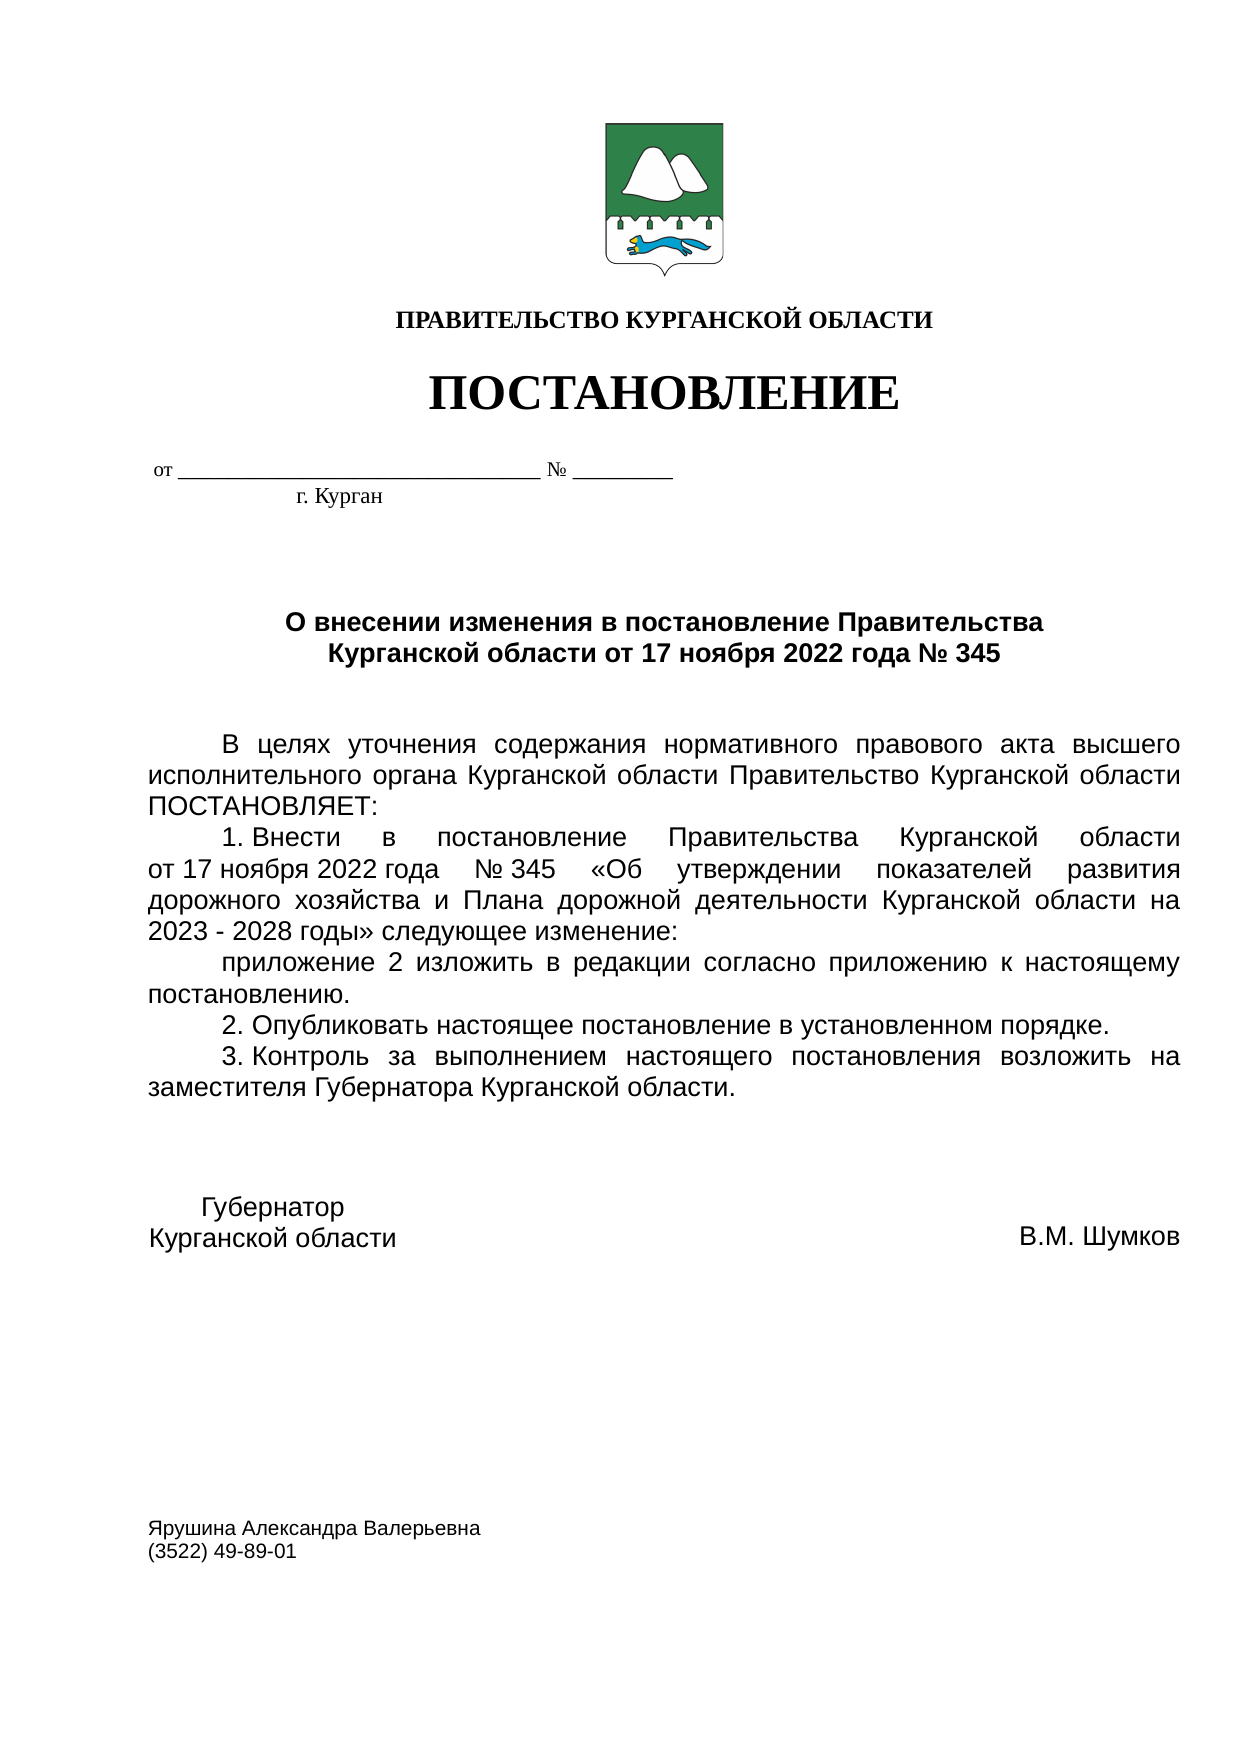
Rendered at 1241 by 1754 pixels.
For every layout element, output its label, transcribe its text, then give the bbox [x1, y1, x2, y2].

text приложение 2 изложить в редакции согласно приложению к настоящему постановлению. [148, 946, 1181, 1009]
text 3. Контроль за выполнением настоящего постановления возложить на заместителя Губернатора Курганской области. [148, 1040, 1181, 1103]
table_cell [148, 669, 1181, 728]
text Ярушина Александра Валерьевна [148, 1515, 1181, 1539]
text 1. Внести в постановление Правительства Курганской области от 17 ноября 2022 года № 345 «Об утверждении показателей развития дорожного хозяйства и Плана дорожной деятельности Курганской области на 2023 - 2028 годы» следующее изменение: [148, 821, 1181, 946]
picture [605, 123, 724, 277]
table_cell Губернатор Курганской области [148, 1191, 397, 1254]
table_header [148, 1103, 1180, 1191]
table_cell [148, 514, 1181, 606]
table_cell О внесении изменения в постановление Правительства Курганской области от 17 ноября 2022 года № 345 [148, 606, 1181, 668]
text 2. Опубликовать настоящее постановление в установленном порядке. [148, 1009, 1181, 1040]
table_cell от _____________________________ № ________ г. Курган [148, 426, 1181, 514]
table_cell В.М. Шумков [976, 1191, 1180, 1254]
text В целях уточнения содержания нормативного правового акта высшего исполнительного органа Курганской области Правительство Курганской области ПОСТАНОВЛЯЕТ: [148, 728, 1181, 821]
table_header ПРАВИТЕЛЬСТВО КУРГАНСКОЙ ОБЛАСТИ ПОСТАНОВЛЕНИЕ [148, 118, 1181, 426]
text (3522) 49-89-01 [148, 1539, 1181, 1563]
table_cell [398, 1191, 976, 1254]
